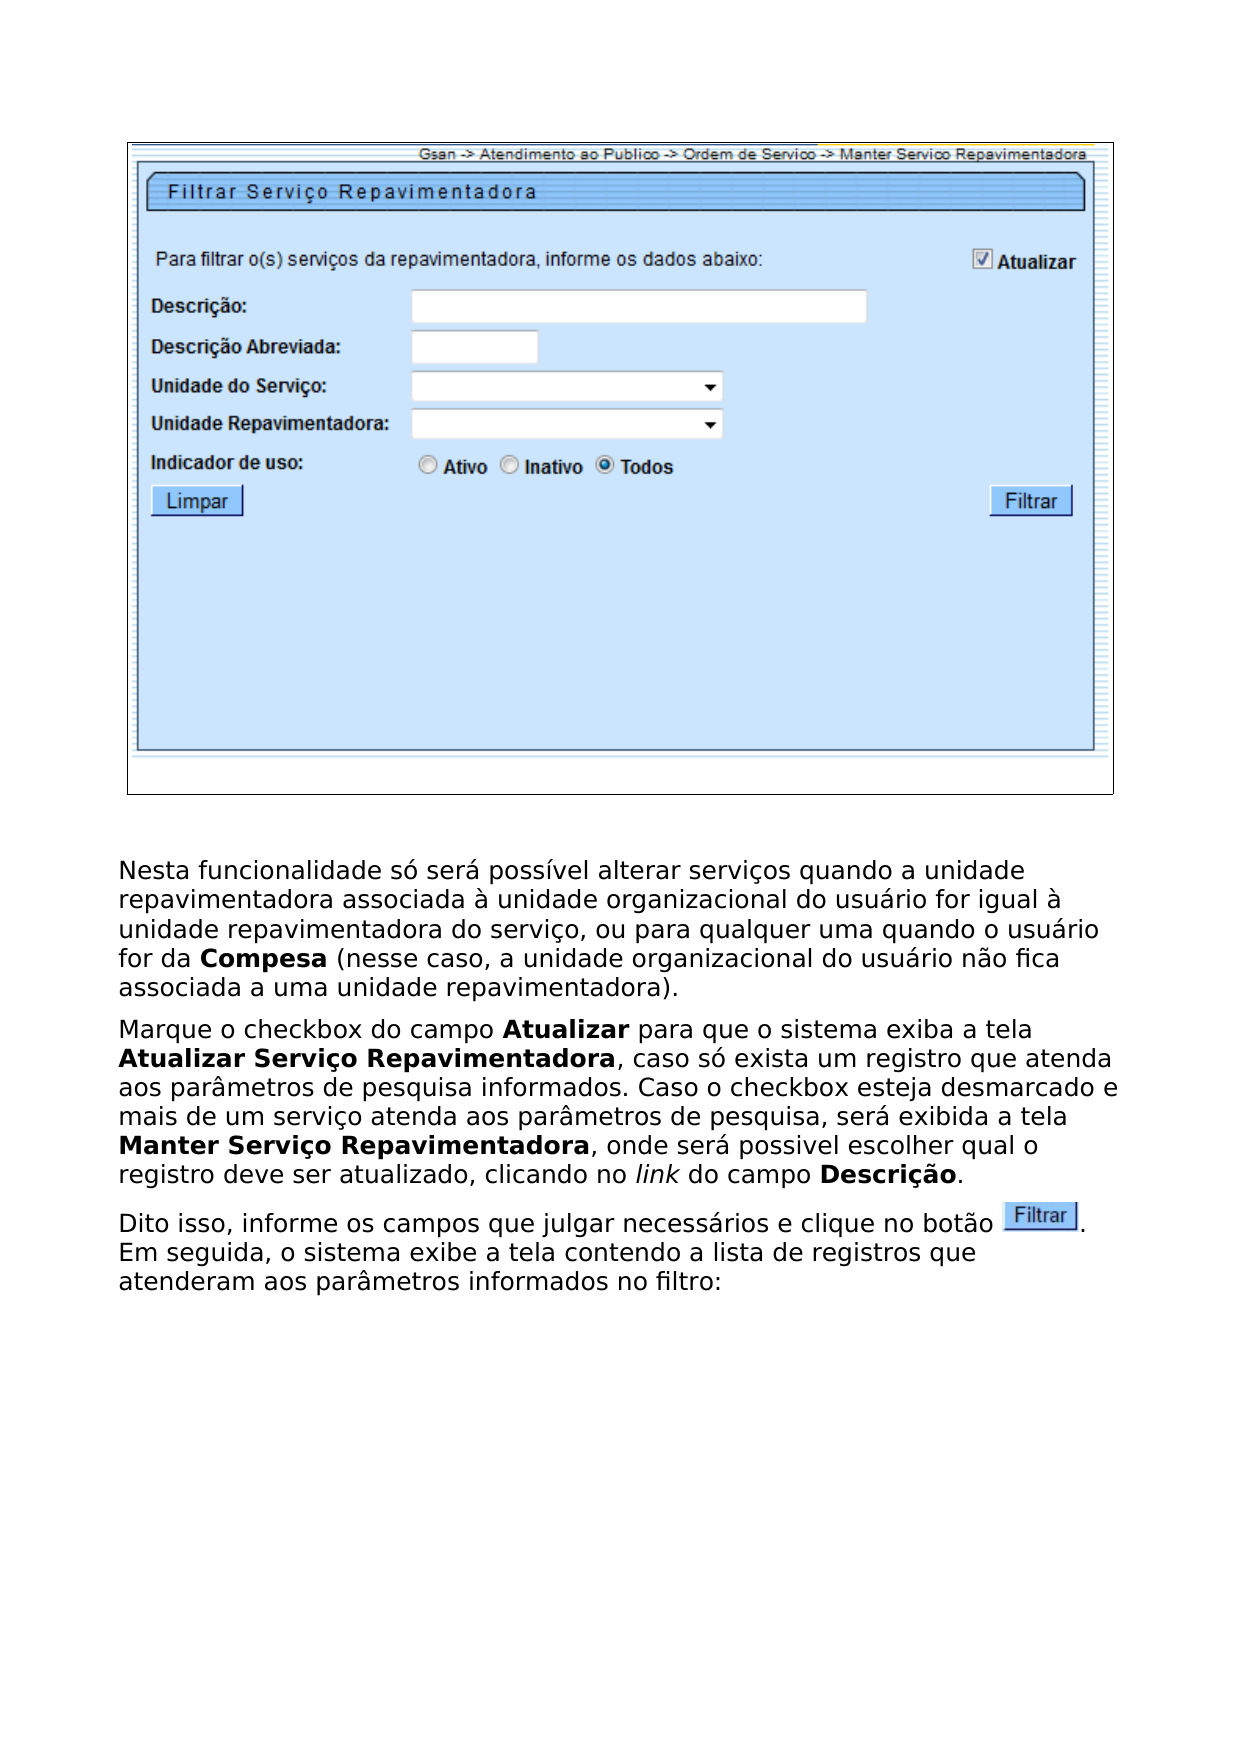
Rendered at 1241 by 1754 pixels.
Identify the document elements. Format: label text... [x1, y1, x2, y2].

table_header [128, 143, 1113, 794]
picture [1002, 1202, 1079, 1232]
text Nesta funcionalidade só será possível alterar serviços quando a unidade repavimentadora associada à unidade organizacional do usuário for igual à unidade repavimentadora do serviço, ou para qualquer uma quando o usuário for da Compesa (nesse caso, a unidade organizacional do usuário não fica associada a uma unidade repavimentadora). [118, 857, 1122, 1002]
text Dito isso, informe os campos que julgar necessários e clique no botão . Em seguida, o sistema exibe a tela contendo a lista de registros que atenderam aos parâmetros informados no filtro: [118, 1202, 1122, 1296]
text Marque o checkbox do campo Atualizar para que o sistema exiba a tela Atualizar Serviço Repavimentadora, caso só exista um registro que atenda aos parâmetros de pesquisa informados. Caso o checkbox esteja desmarcado e mais de um serviço atenda aos parâmetros de pesquisa, será exibida a tela Manter Serviço Repavimentadora, onde será possivel escolher qual o registro deve ser atualizado, clicando no link do campo Descrição. [118, 1015, 1122, 1190]
picture [131, 144, 1109, 762]
